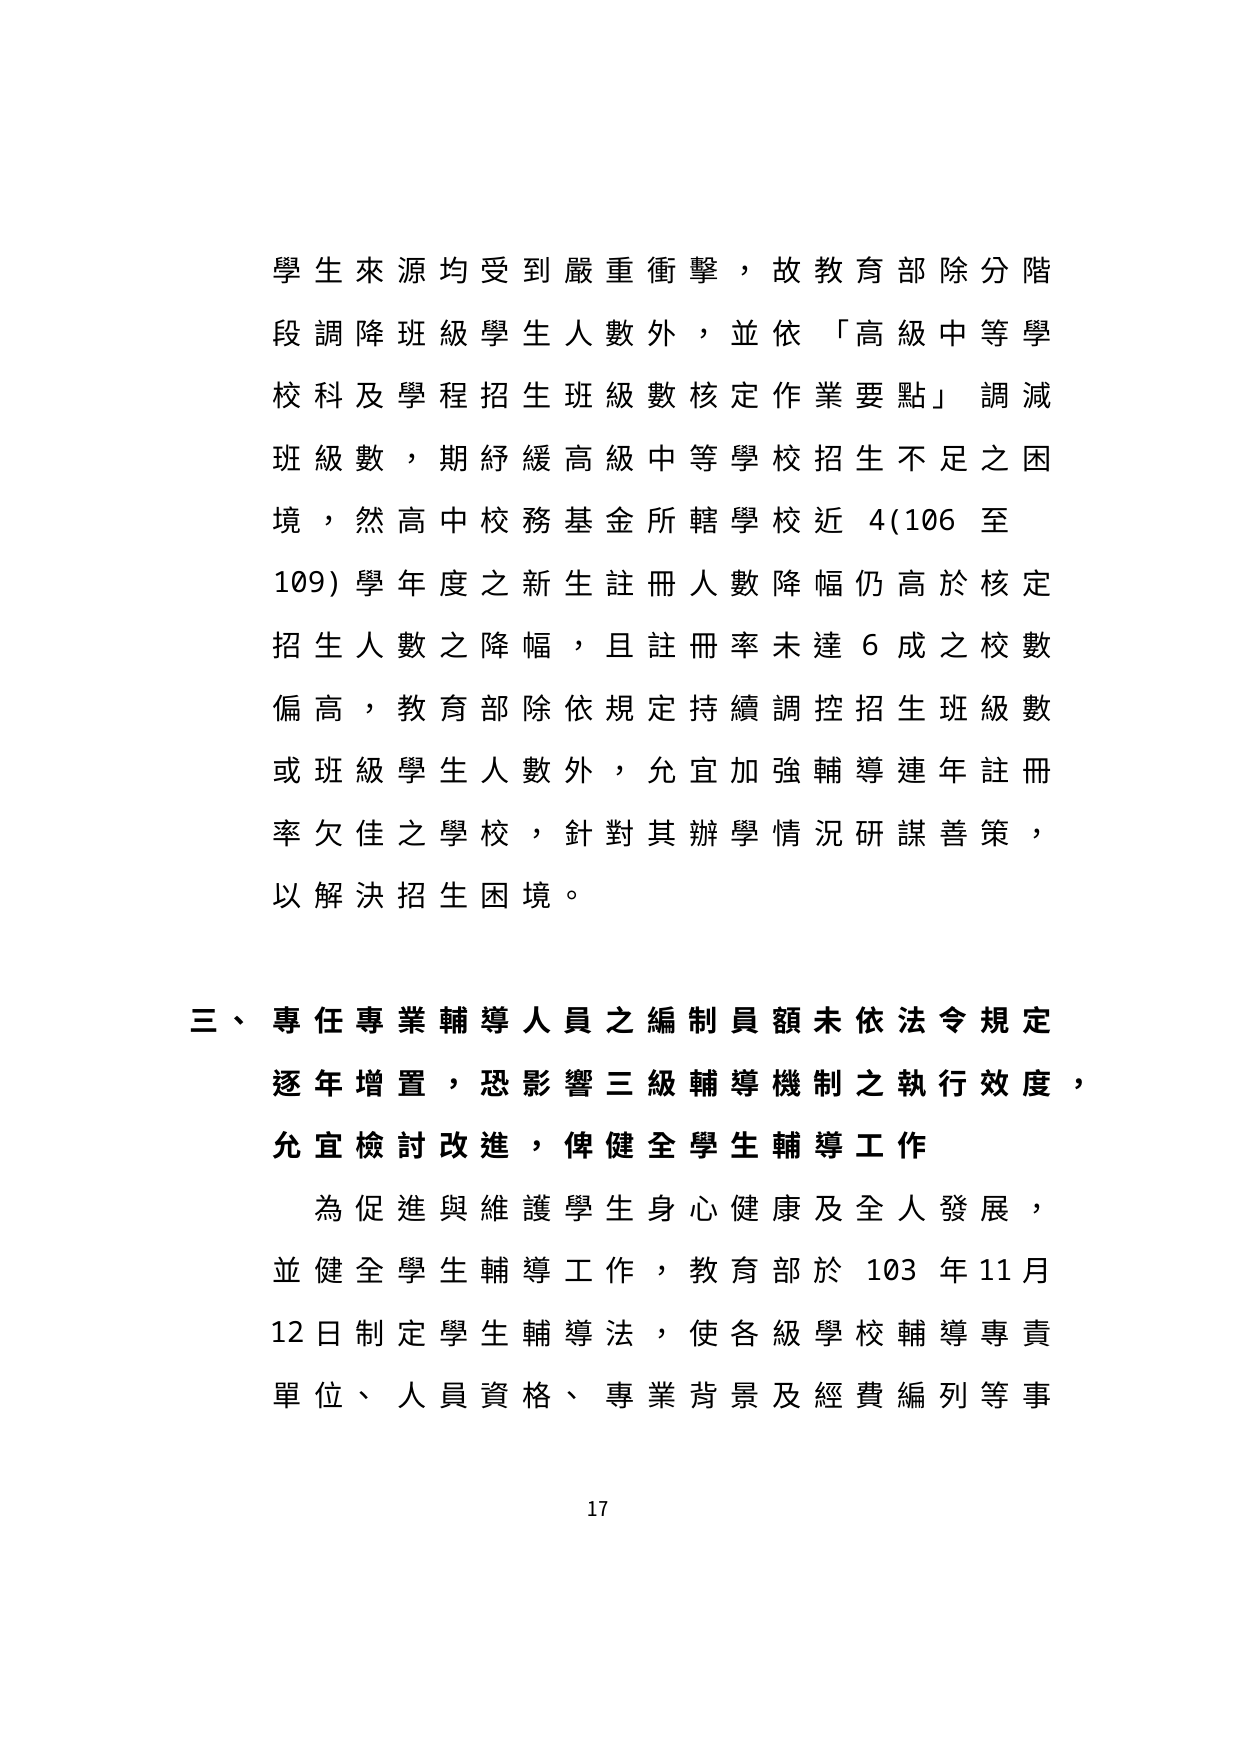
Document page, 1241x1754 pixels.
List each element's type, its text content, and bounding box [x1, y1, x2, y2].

text 為促進與維護學生身心健康及全人發展，並健全學生輔導工作，教育部於103年11月12日制定學生輔導法，使各級學校輔導專責單位、人員資格、專業背景及經費編列等事 [242, 1165, 1058, 1415]
text 學生來源均受到嚴重衝擊，故教育部除分階段調降班級學生人數外，並依「高級中等學校科及學程招生班級數核定作業要點」調減班級數，期紓緩高級中等學校招生不足之困境，然高中校務基金所轄學校近4(106至109)學年度之新生註冊人數降幅仍高於核定招生人數之降幅，且註冊率未達6成之校數偏高，教育部除依規定持續調控招生班級數或班級學生人數外，允宜加強輔導連年註冊率欠佳之學校，針對其辦學情況研謀善策，以解決招生困境。 [242, 227, 1058, 915]
text 三、專任專業輔導人員之編制員額未依法令規定逐年增置，恐影響三級輔導機制之執行效度，允宜檢討改進，俾健全學生輔導工作 [183, 977, 1058, 1165]
